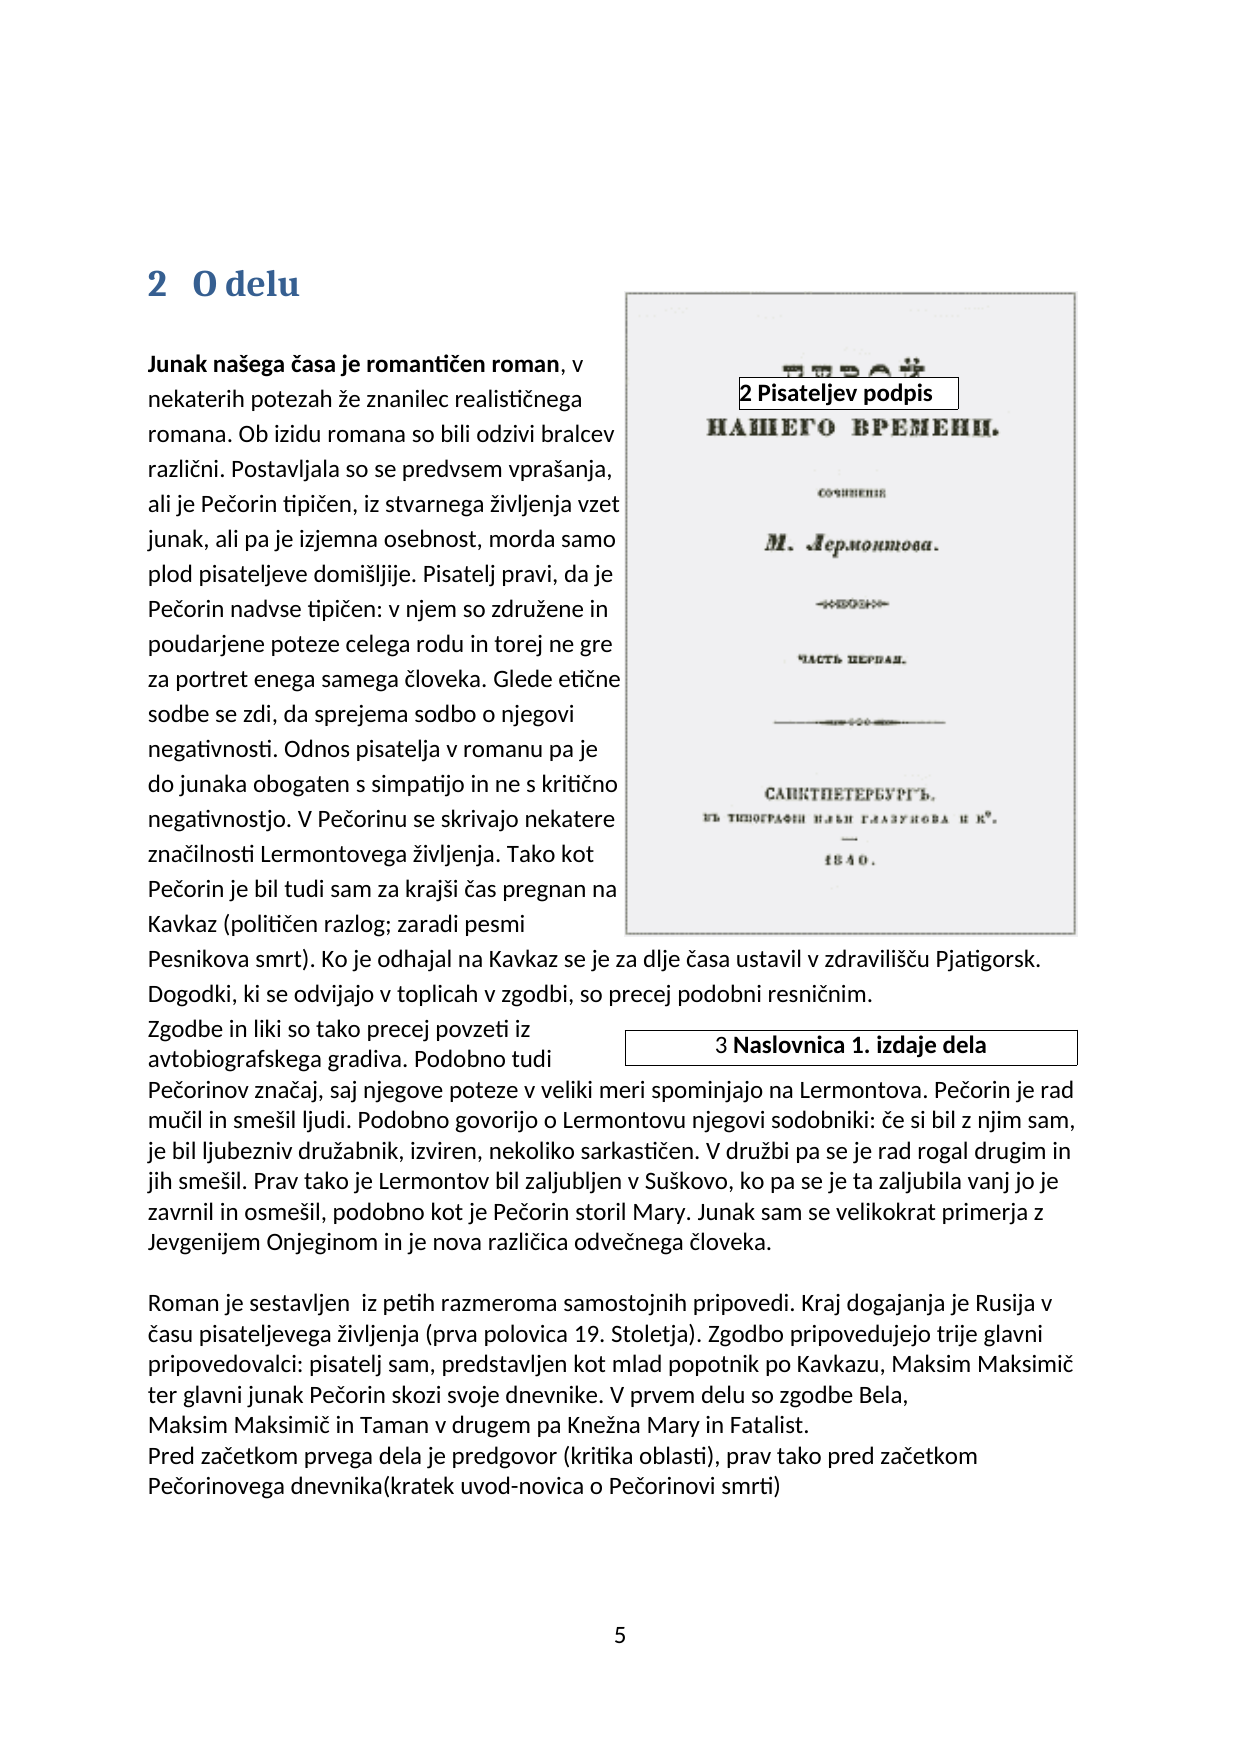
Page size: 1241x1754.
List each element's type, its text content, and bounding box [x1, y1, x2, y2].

text Junak našega časa je romantičen roman, v nekaterih potezah že znanilec realističnega romana. Ob izidu romana so bili odzivi bralcev različni. Postavljala so se predvsem vprašanja, ali je Pečorin tipičen, iz stvarnega življenja vzet junak, ali pa je izjemna osebnost, morda samo plod pisateljeve domišljije. Pisatelj pravi, da je Pečorin nadvse tipičen: v njem so združene in poudarjene poteze celega rodu in torej ne gre za portret enega samega človeka. Glede etične sodbe se zdi, da sprejema sodbo o njegovi negativnosti. Odnos pisatelja v romanu pa je do junaka obogaten s simpatijo in ne s kritično negativnostjo. V Pečorinu se skrivajo nekatere značilnosti Lermontovega življenja. Tako kot Pečorin je bil tudi sam za krajši čas pregnan na Kavkaz (političen razlog; zaradi pesmi Pesnikova smrt). Ko je odhajal na Kavkaz se je za dlje časa ustavil v zdravilišču Pjatigorsk. Dogodki, ki se odvijajo v toplicah v zgodbi, so precej podobni resničnim. [148, 348, 1093, 1008]
text 3 Naslovnica 1. izdaje dela [626, 1031, 1077, 1060]
text Zgodbe in liki so tako precej povzeti iz avtobiografskega gradiva. Podobno tudi Pečorinov značaj, saj njegove poteze v veliki meri spominjajo na Lermontova. Pečorin je rad mučil in smešil ljudi. Podobno govorijo o Lermontovu njegovi sodobniki: če si bil z njim sam, je bil ljubezniv družabnik, izviren, nekoliko sarkastičen. V družbi pa se je rad rogal drugim in jih smešil. Prav tako je Lermontov bil zaljubljen v Suškovo, ko pa se je ta zaljubila vanj jo je zavrnil in osmešil, podobno kot je Pečorin storil Mary. Junak sam se velikokrat primerja z Jevgenijem Onjeginom in je nova različica odvečnega človeka. [148, 1013, 1093, 1257]
text 2 Pisateljev podpis [740, 378, 957, 407]
text Roman je sestavljen iz petih razmeroma samostojnih pripovedi. Kraj dogajanja je Rusija v času pisateljevega življenja (prva polovica 19. Stoletja). Zgodbo pripovedujejo trije glavni pripovedovalci: pisatelj sam, predstavljen kot mlad popotnik po Kavkazu, Maksim Maksimič ter glavni junak Pečorin skozi svoje dnevnike. V prvem delu so zgodbe Bela, [148, 1287, 1093, 1409]
picture [624, 291, 1078, 937]
text Maksim Maksimič in Taman v drugem pa Knežna Mary in Fatalist. [148, 1409, 1093, 1440]
subtitle O delu [148, 263, 1093, 306]
text Pred začetkom prvega dela je predgovor (kritika oblasti), prav tako pred začetkom Pečorinovega dnevnika(kratek uvod-novica o Pečorinovi smrti) [148, 1440, 1093, 1501]
